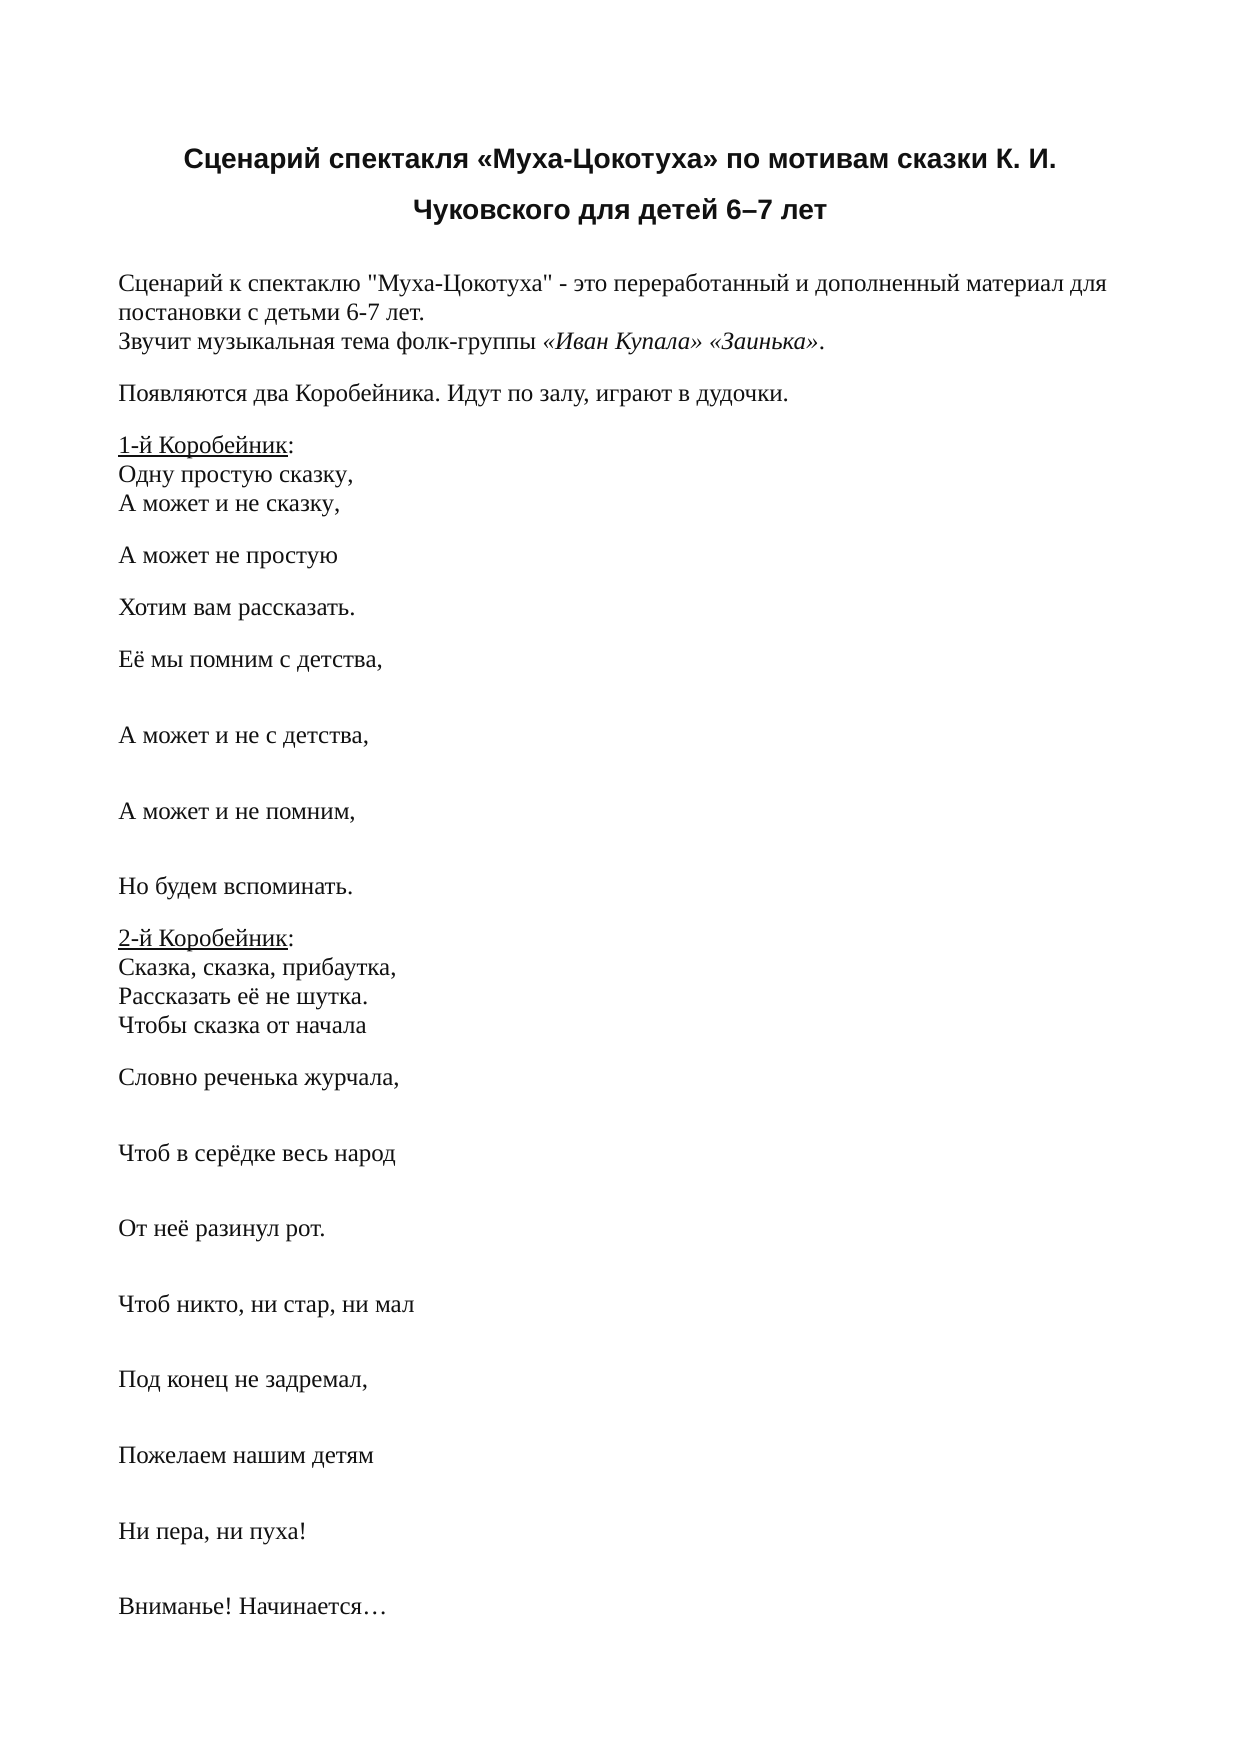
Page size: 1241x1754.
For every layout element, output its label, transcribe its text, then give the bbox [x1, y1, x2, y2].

text Хотим вам рассказать. [118, 592, 1122, 621]
text Её мы помним с детства, [118, 644, 1122, 673]
text Чтоб в серёдке весь народ [118, 1138, 1122, 1166]
text Но будем вспоминать. [118, 871, 1122, 900]
text 1-й Коробейник: [118, 430, 1122, 459]
text Словно реченька журчала, [118, 1062, 1122, 1091]
text А может и не с детства, [118, 720, 1122, 749]
text Сценарий спектакля «Муха-Цокотуха» по мотивам сказки К. И. Чуковского для детей 6–7 лет [118, 142, 1122, 226]
text А может и не сказку, [118, 488, 1122, 517]
text Сценарий к спектаклю "Муха-Цокотуха" - это переработанный и дополненный материал для постановки с детьми 6-7 лет. [118, 268, 1122, 326]
text Рассказать её не шутка. [118, 981, 1122, 1010]
text Появляются два Коробейника. Идут по залу, играют в дудочки. [118, 378, 1122, 407]
text Вниманье! Начинается… [118, 1591, 1122, 1620]
text Ни пера, ни пуха! [118, 1516, 1122, 1544]
text Чтоб никто, ни стар, ни мал [118, 1289, 1122, 1318]
text А может не простую [118, 540, 1122, 569]
text А может и не помним, [118, 796, 1122, 824]
text Чтобы сказка от начала [118, 1010, 1122, 1038]
text Одну простую сказку, [118, 459, 1122, 488]
text От неё разинул рот. [118, 1213, 1122, 1242]
text Пожелаем нашим детям [118, 1440, 1122, 1469]
text Звучит музыкальная тема фолк-группы «Иван Купала» «Заинька». [118, 326, 1122, 355]
text Сказка, сказка, прибаутка, [118, 952, 1122, 981]
text Под конец не задремал, [118, 1364, 1122, 1393]
text 2-й Коробейник: [118, 923, 1122, 952]
